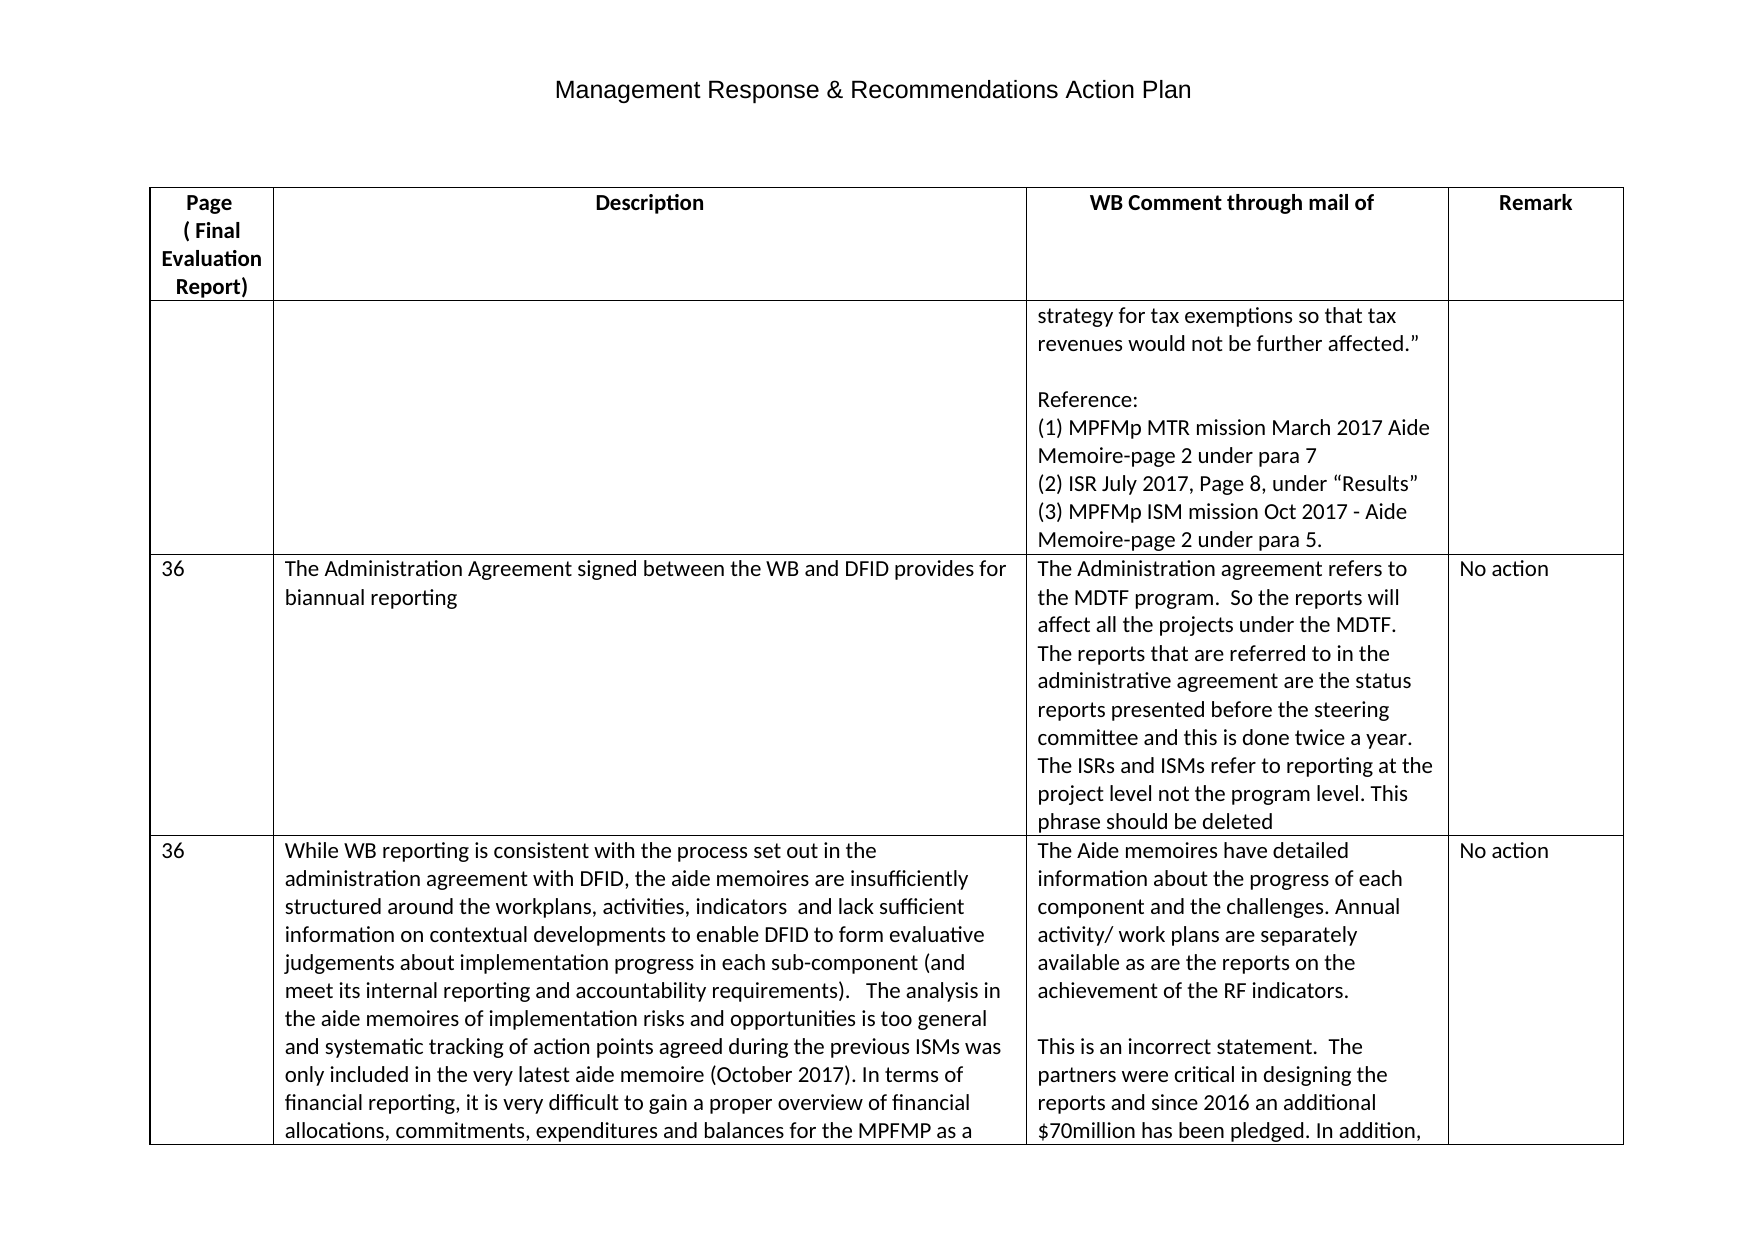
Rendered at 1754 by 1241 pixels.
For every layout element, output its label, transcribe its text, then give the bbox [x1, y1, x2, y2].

table_cell The Administration Agreement signed between the WB and DFID provides for biannual reporting [274, 555, 1026, 835]
table_cell strategy for tax exemptions so that tax revenues would not be further affected.” Reference: (1) MPFMp MTR mission March 2017 Aide Memoire-page 2 under para 7 (2) ISR July 2017, Page 8, under “Results” (3) MPFMp ISM mission Oct 2017 - Aide Memoire-page 2 under para 5. [1027, 301, 1448, 553]
table_cell [274, 301, 1026, 553]
table_cell 36 [151, 836, 273, 1144]
table_header Remark [1449, 188, 1623, 300]
table_cell 36 [151, 555, 273, 835]
table_cell The Aide memoires have detailed information about the progress of each component and the challenges. Annual activity/ work plans are separately available as are the reports on the achievement of the RF indicators. This is an incorrect statement. The partners were critical in designing the reports and since 2016 an additional $70million has been pledged. In addition, [1027, 836, 1448, 1144]
table_header Page ( Final Evaluation Report) [151, 188, 273, 300]
table_cell No action [1449, 555, 1623, 835]
table_cell [151, 301, 273, 553]
table_cell The Administration agreement refers to the MDTF program. So the reports will affect all the projects under the MDTF. The reports that are referred to in the administrative agreement are the status reports presented before the steering committee and this is done twice a year. The ISRs and ISMs refer to reporting at the project level not the program level. This phrase should be deleted [1027, 555, 1448, 835]
table_cell [1449, 301, 1623, 553]
table_header WB Comment through mail of [1027, 188, 1448, 300]
table_cell No action [1449, 836, 1623, 1144]
table_cell While WB reporting is consistent with the process set out in the administration agreement with DFID, the aide memoires are insufficiently structured around the workplans, activities, indicators and lack sufficient information on contextual developments to enable DFID to form evaluative judgements about implementation progress in each sub-component (and meet its internal reporting and accountability requirements). The analysis in the aide memoires of implementation risks and opportunities is too general and systematic tracking of action points agreed during the previous ISMs was only included in the very latest aide memoire (October 2017). In terms of financial reporting, it is very difficult to gain a proper overview of financial allocations, commitments, expenditures and balances for the MPFMP as a [274, 836, 1026, 1144]
table_header Description [274, 188, 1026, 300]
